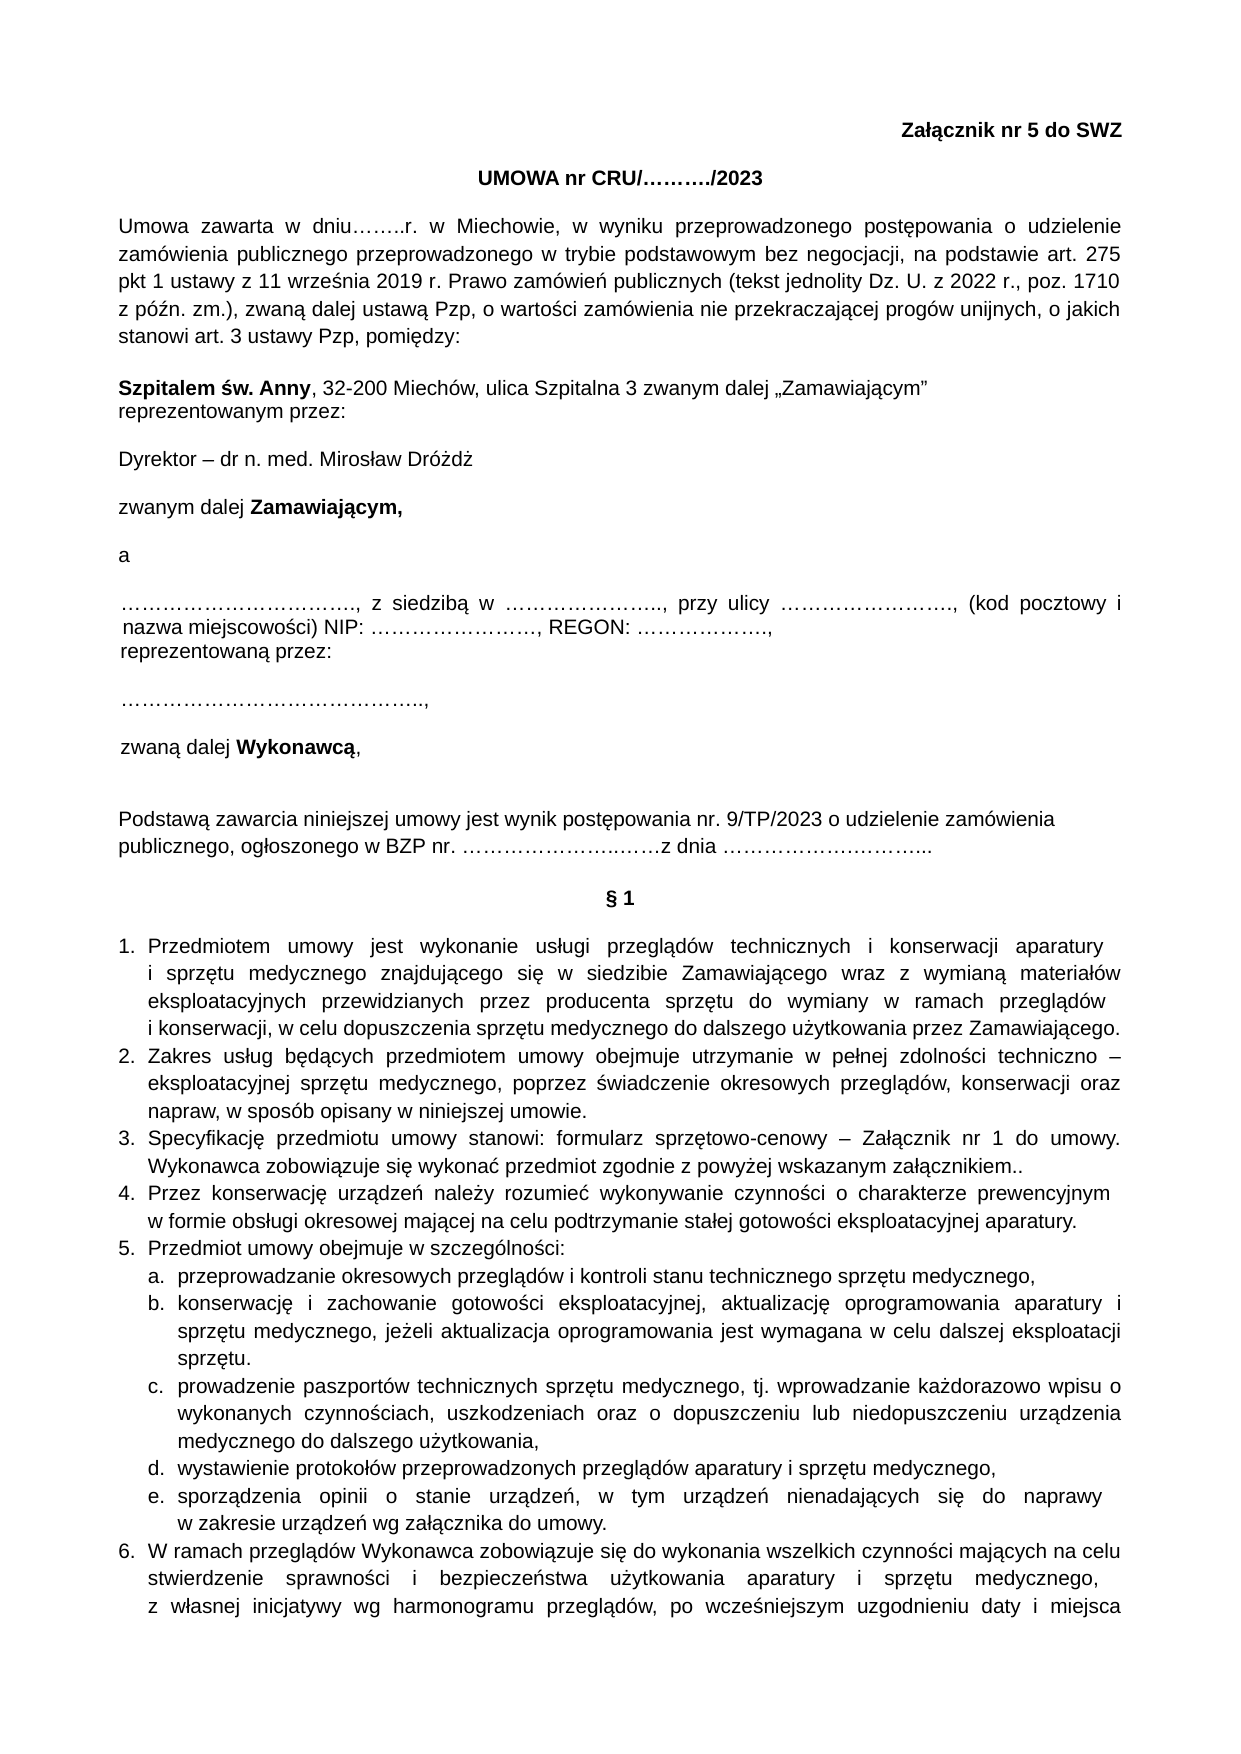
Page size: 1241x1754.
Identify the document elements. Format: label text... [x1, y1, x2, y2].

text Podstawą zawarcia niniejszej umowy jest wynik postępowania nr. 9/TP/2023 o udzielenie zamówienia publicznego, ogłoszonego w BZP nr. …………………..……z dnia ……………….………... [118, 807, 1122, 858]
list konserwację i zachowanie gotowości eksploatacyjnej, aktualizację oprogramowania aparatury i sprzętu medycznego, jeżeli aktualizacja oprogramowania jest wymagana w celu dalszej eksploatacji sprzętu. [148, 1291, 1122, 1370]
text …………………………………….., [120, 687, 1122, 711]
list Zakres usług będących przedmiotem umowy obejmuje utrzymanie w pełnej zdolności techniczno – eksploatacyjnej sprzętu medycznego, poprzez świadczenie okresowych przeglądów, konserwacji oraz napraw, w sposób opisany w niniejszej umowie. [118, 1043, 1122, 1122]
list sporządzenia opinii o stanie urządzeń, w tym urządzeń nienadających się do naprawy w zakresie urządzeń wg załącznika do umowy. [148, 1483, 1122, 1535]
text Dyrektor – dr n. med. Mirosław Dróżdż [118, 447, 1122, 471]
text zwanym dalej Zamawiającym, [118, 495, 1122, 519]
text a [118, 543, 1122, 567]
list Przez konserwację urządzeń należy rozumieć wykonywanie czynności o charakterze prewencyjnym w formie obsługi okresowej mającej na celu podtrzymanie stałej gotowości eksploatacyjnej aparatury. [118, 1181, 1122, 1232]
list wystawienie protokołów przeprowadzonych przeglądów aparatury i sprzętu medycznego, [148, 1456, 1122, 1480]
text Załącznik nr 5 do SWZ [118, 118, 1122, 142]
list Przedmiot umowy obejmuje w szczególności: [118, 1236, 1122, 1260]
list przeprowadzanie okresowych przeglądów i kontroli stanu technicznego sprzętu medycznego, [148, 1263, 1122, 1287]
text ……………………………., z siedzibą w ………………….., przy ulicy ……………………., (kod pocztowy i nazwa miejscowości) NIP: ……………………, REGON: ………………., [120, 591, 1122, 639]
list Specyfikację przedmiotu umowy stanowi: formularz sprzętowo-cenowy – Załącznik nr 1 do umowy. Wykonawca zobowiązuje się wykonać przedmiot zgodnie z powyżej wskazanym załącznikiem.. [118, 1126, 1122, 1177]
text reprezentowanym przez: [118, 399, 1122, 423]
list Przedmiotem umowy jest wykonanie usługi przeglądów technicznych i konserwacji aparatury i sprzętu medycznego znajdującego się w siedzibie Zamawiającego wraz z wymianą materiałów eksploatacyjnych przewidzianych przez producenta sprzętu do wymiany w ramach przeglądów i konserwacji, w celu dopuszczenia sprzętu medycznego do dalszego użytkowania przez Zamawiającego. [118, 933, 1122, 1040]
text UMOWA nr CRU/………./2023 [118, 166, 1122, 190]
text zwaną dalej Wykonawcą, [120, 735, 1122, 759]
text § 1 [118, 886, 1122, 909]
text reprezentowaną przez: [120, 639, 1122, 663]
text Szpitalem św. Anny, 32-200 Miechów, ulica Szpitalna 3 zwanym dalej „Zamawiającym” [118, 375, 1122, 399]
list W ramach przeglądów Wykonawca zobowiązuje się do wykonania wszelkich czynności mających na celu stwierdzenie sprawności i bezpieczeństwa użytkowania aparatury i sprzętu medycznego, z własnej inicjatywy wg harmonogramu przeglądów, po wcześniejszym uzgodnieniu daty i miejsca [118, 1538, 1122, 1617]
text Umowa zawarta w dniu……..r. w Miechowie, w wyniku przeprowadzonego postępowania o udzielenie zamówienia publicznego przeprowadzonego w trybie podstawowym bez negocjacji, na podstawie art. 275 pkt 1 ustawy z 11 września 2019 r. Prawo zamówień publicznych (tekst jednolity Dz. U. z 2022 r., poz. 1710 z późn. zm.), zwaną dalej ustawą Pzp, o wartości zamówienia nie przekraczającej progów unijnych, o jakich stanowi art. 3 ustawy Pzp, pomiędzy: [118, 214, 1122, 348]
list prowadzenie paszportów technicznych sprzętu medycznego, tj. wprowadzanie każdorazowo wpisu o wykonanych czynnościach, uszkodzeniach oraz o dopuszczeniu lub niedopuszczeniu urządzenia medycznego do dalszego użytkowania, [148, 1373, 1122, 1452]
